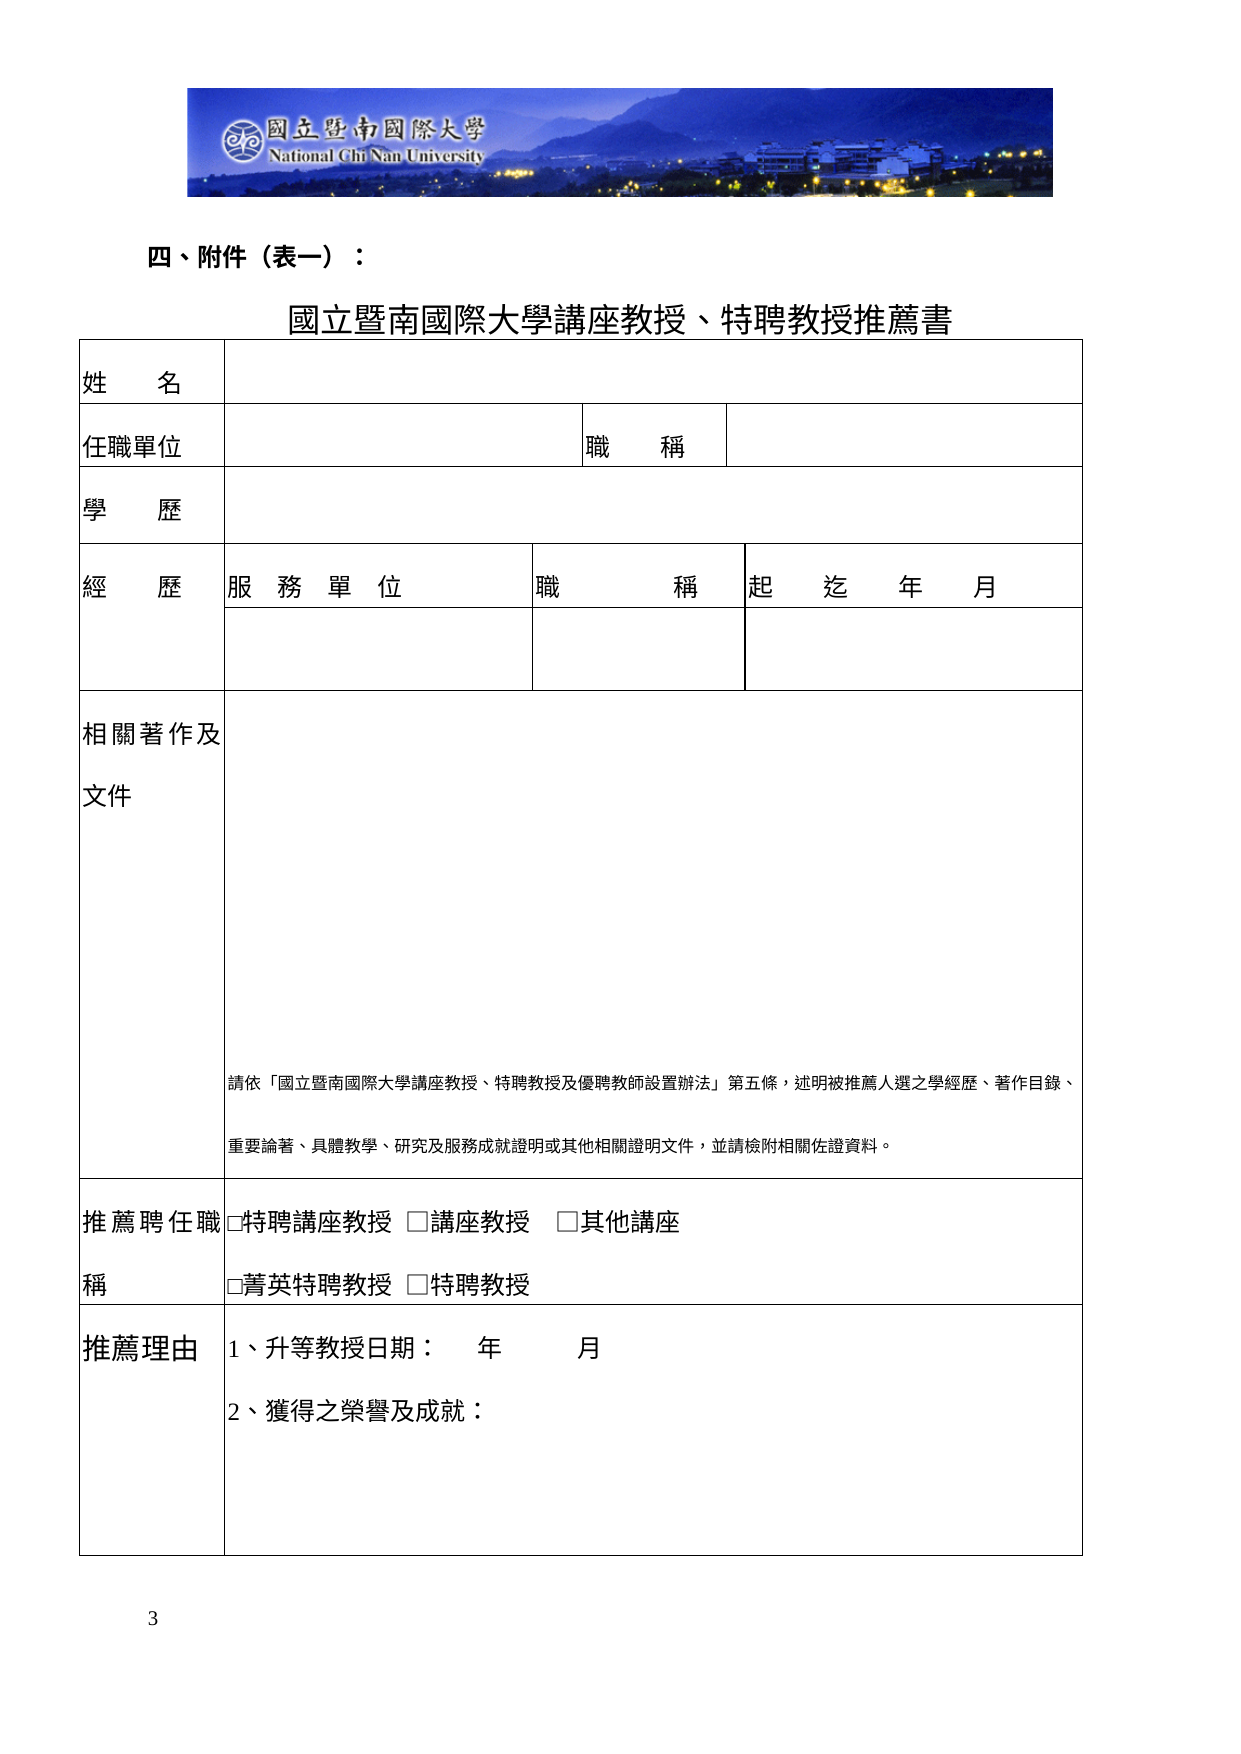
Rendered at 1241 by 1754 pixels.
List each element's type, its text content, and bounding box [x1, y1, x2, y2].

table_cell 請依「國立暨南國際大學講座教授、特聘教授及優聘教師設置辦法」第五條，述明被推薦人選之學經歷、著作目錄、重要論著、具體教學、研究及服務成就證明或其他相關證明文件，並請檢附相關佐證資料。 [225, 691, 1082, 1178]
table_cell 推薦理由 [80, 1305, 224, 1555]
table_cell □特聘講座教授 □講座教授 □其他講座 □菁英特聘教授 □特聘教授 [225, 1179, 1082, 1304]
table_header [225, 340, 1082, 402]
table_cell 經 歷 [80, 544, 224, 690]
table_cell 相關著作及文件 [80, 691, 224, 1178]
table_cell 職 稱 [533, 544, 744, 607]
table_cell [533, 608, 744, 690]
table_cell 服 務 單 位 [225, 544, 532, 607]
text 國立暨南國際大學講座教授、特聘教授推薦書 [148, 276, 1092, 339]
table_cell 1、升等教授日期： 年 月 2、獲得之榮譽及成就： [225, 1305, 1082, 1555]
table_cell [833, 404, 1082, 466]
table_header 姓 名 [80, 340, 224, 402]
table_cell 推薦聘任職稱 [80, 1179, 224, 1304]
table_cell [727, 404, 832, 466]
table_cell [225, 608, 532, 690]
table_cell 起 迄 年 月 [746, 544, 1082, 607]
table_cell 職 稱 [583, 404, 726, 466]
table_cell [746, 608, 1082, 690]
text 四、附件（表一）： [148, 214, 1092, 276]
table_cell [225, 467, 1082, 543]
table_cell 學 歷 [80, 467, 224, 543]
table_cell [225, 404, 582, 466]
table_cell 任職單位 [80, 404, 224, 466]
